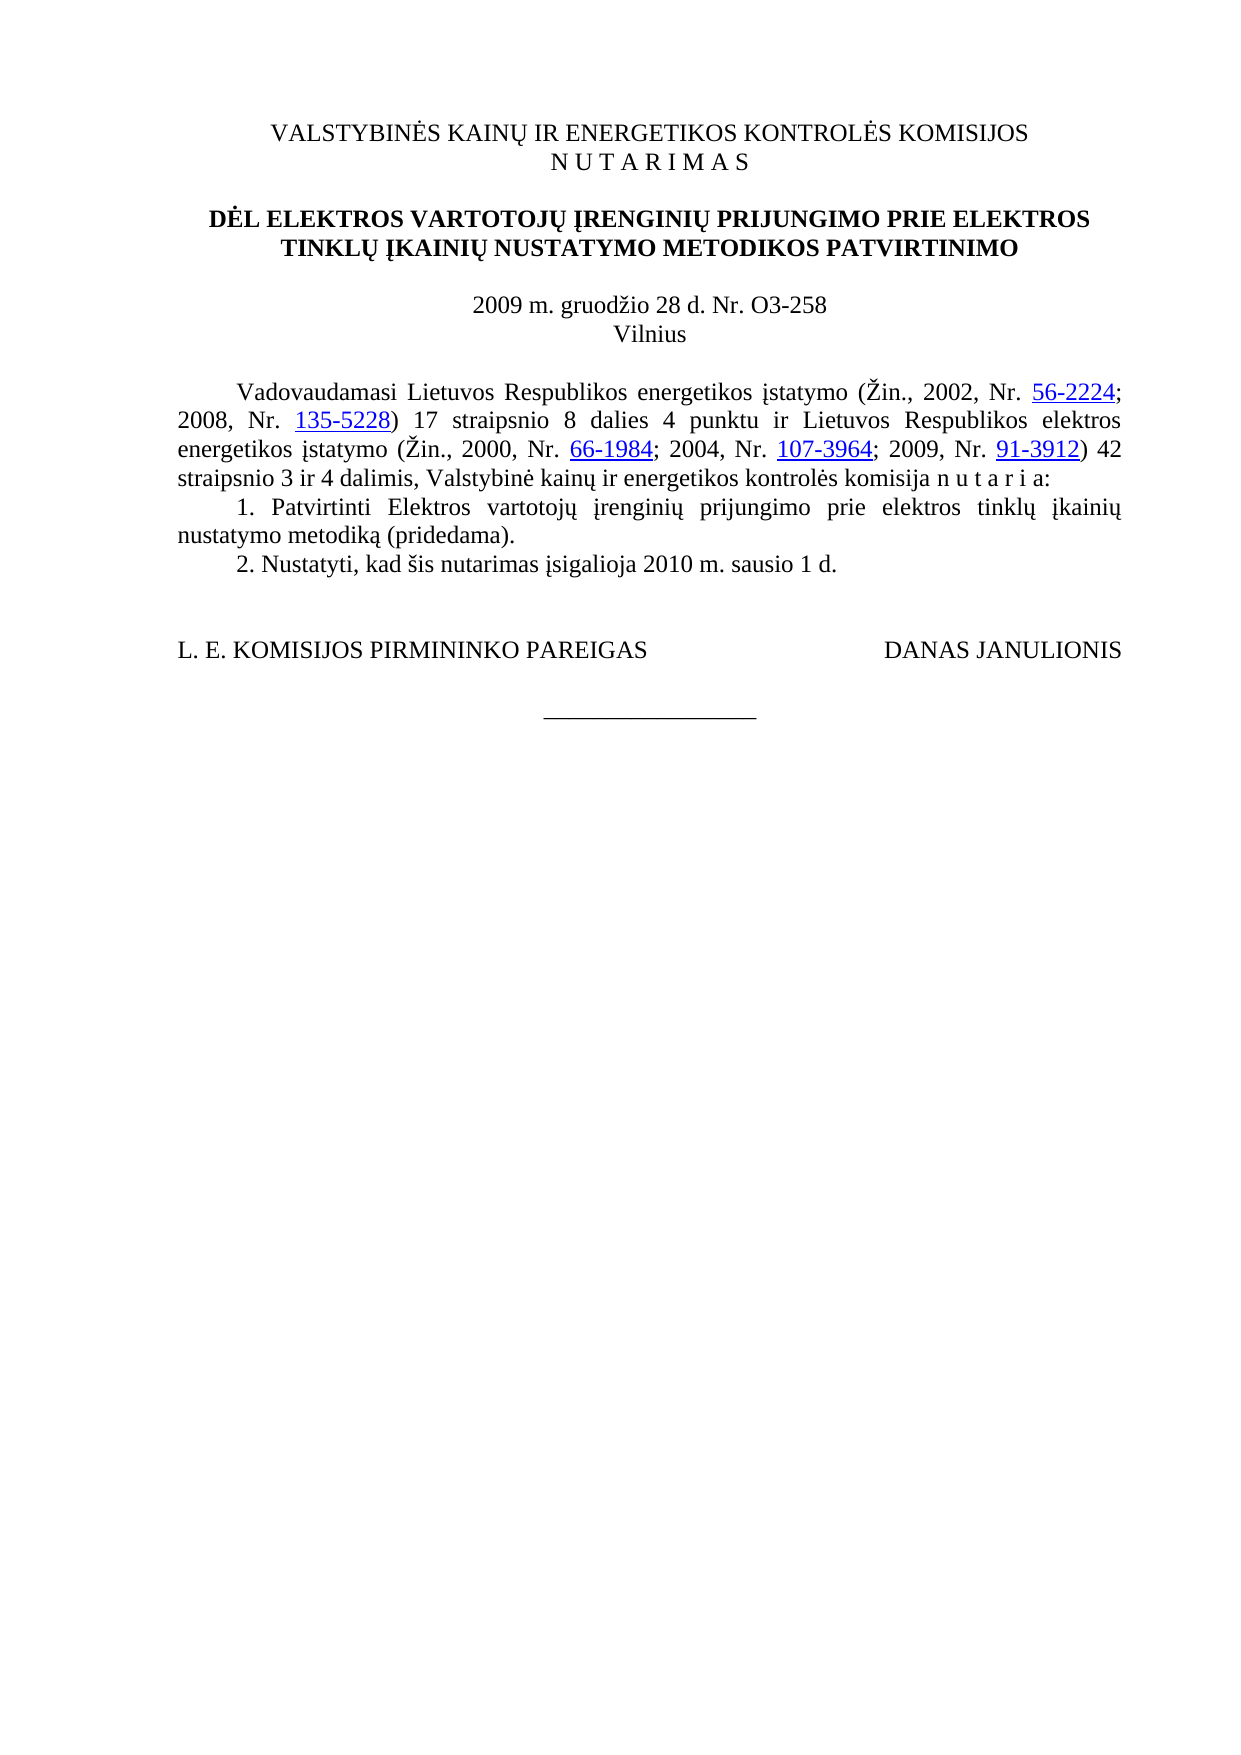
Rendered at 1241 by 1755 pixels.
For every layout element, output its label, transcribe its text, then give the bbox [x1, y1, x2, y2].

text _________________ [177, 693, 1122, 722]
text vALSTYBINĖS KAINŲ IR ENERGETIKOS KONTROLĖS KOMISIJOS [177, 118, 1122, 147]
text 1. Patvirtinti Elektros vartotojų įrenginių prijungimo prie elektros tinklų įkainių nustatymo metodiką (pridedama). [177, 492, 1122, 549]
text 2009 m. gruodžio 28 d. Nr. O3-258 [177, 291, 1122, 319]
text NUTARIMAS [177, 147, 1122, 176]
text L. e. Komisijos pirmininko pareigas Danas Janulionis [177, 636, 1122, 664]
text 2. Nustatyti, kad šis nutarimas įsigalioja 2010 m. sausio 1 d. [177, 549, 1122, 578]
text Vilnius [177, 319, 1122, 348]
text DĖL Elektros vartotojų įrenginių prijungimo prie elektros tinklų įkainių nustatymo metodikos patvirtinimo [177, 204, 1122, 262]
text Vadovaudamasi Lietuvos Respublikos energetikos įstatymo (Žin., 2002, Nr. 56-2224; 2008, Nr. 135-5228) 17 straipsnio 8 dalies 4 punktu ir Lietuvos Respublikos elektros energetikos įstatymo (Žin., 2000, Nr. 66-1984; 2004, Nr. 107-3964; 2009, Nr. 91-3912) 42 straipsnio 3 ir 4 dalimis, Valstybinė kainų ir energetikos kontrolės komisija nutaria: [177, 377, 1122, 492]
